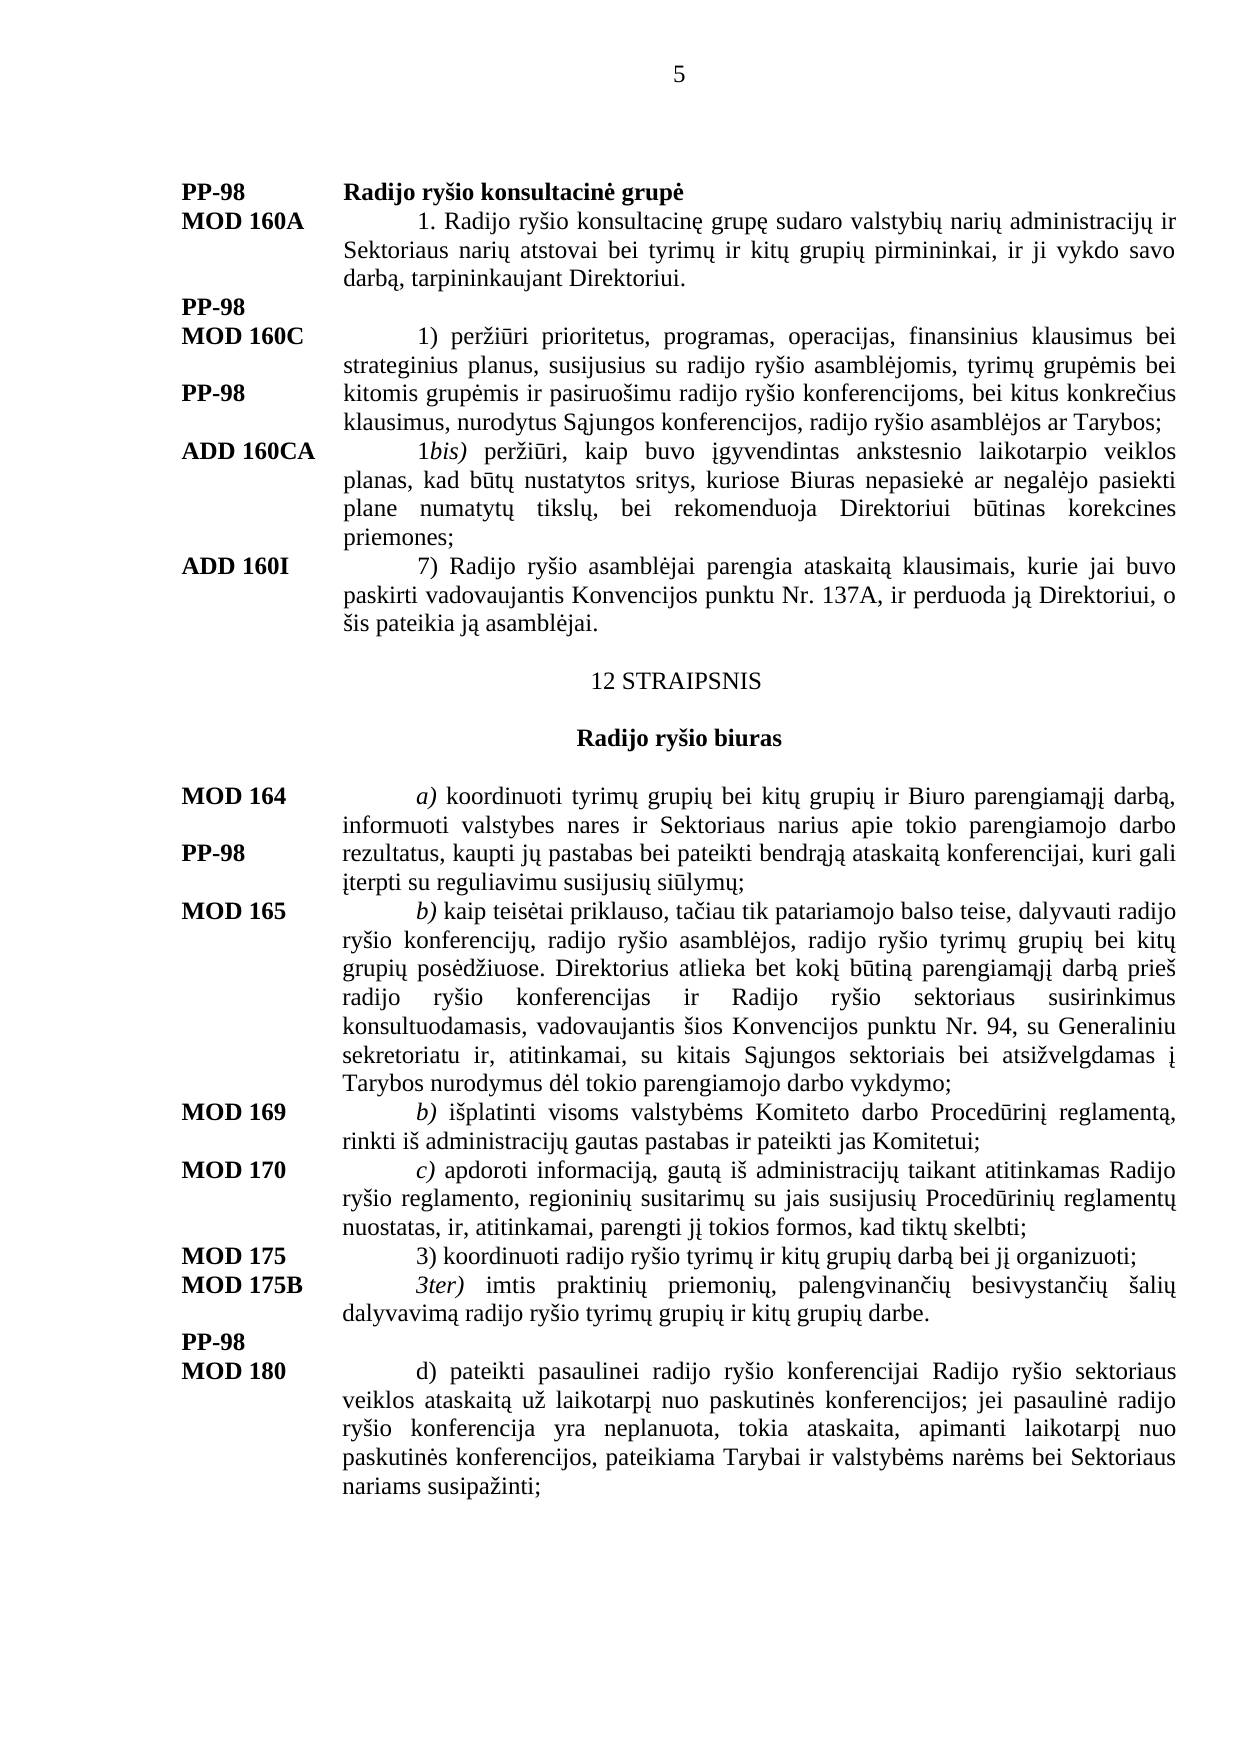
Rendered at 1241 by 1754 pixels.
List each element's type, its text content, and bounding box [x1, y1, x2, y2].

text 12 STRAIPSNIS [177, 666, 1181, 695]
table_header PP-98 [335, 177, 339, 206]
table_cell MOD 160C PP-98 [177, 321, 339, 436]
table_cell [1177, 1327, 1181, 1356]
table_cell PP-98 [335, 292, 339, 321]
table_cell MOD 180 [177, 1356, 338, 1500]
table_cell PP-98 [177, 1327, 181, 1356]
table_cell MOD 175B [177, 1270, 338, 1327]
table_cell [339, 292, 343, 321]
text Radijo ryšio biuras [177, 723, 1181, 752]
table_cell MOD 169 [177, 1097, 338, 1155]
table_header MOD 164 PP-98 [177, 781, 338, 896]
table_cell ADD 160CA [177, 436, 339, 551]
table_cell ADD 160I [177, 551, 339, 637]
table_cell PP-98 [177, 292, 181, 321]
table_cell MOD 160A [177, 206, 339, 292]
table_cell PP-98 [334, 1327, 338, 1356]
table_cell [1177, 292, 1181, 321]
table_cell MOD 170 [177, 1155, 338, 1241]
table_cell MOD 165 [177, 896, 338, 1097]
table_header PP-98 [177, 177, 181, 206]
table_cell [338, 1327, 342, 1356]
